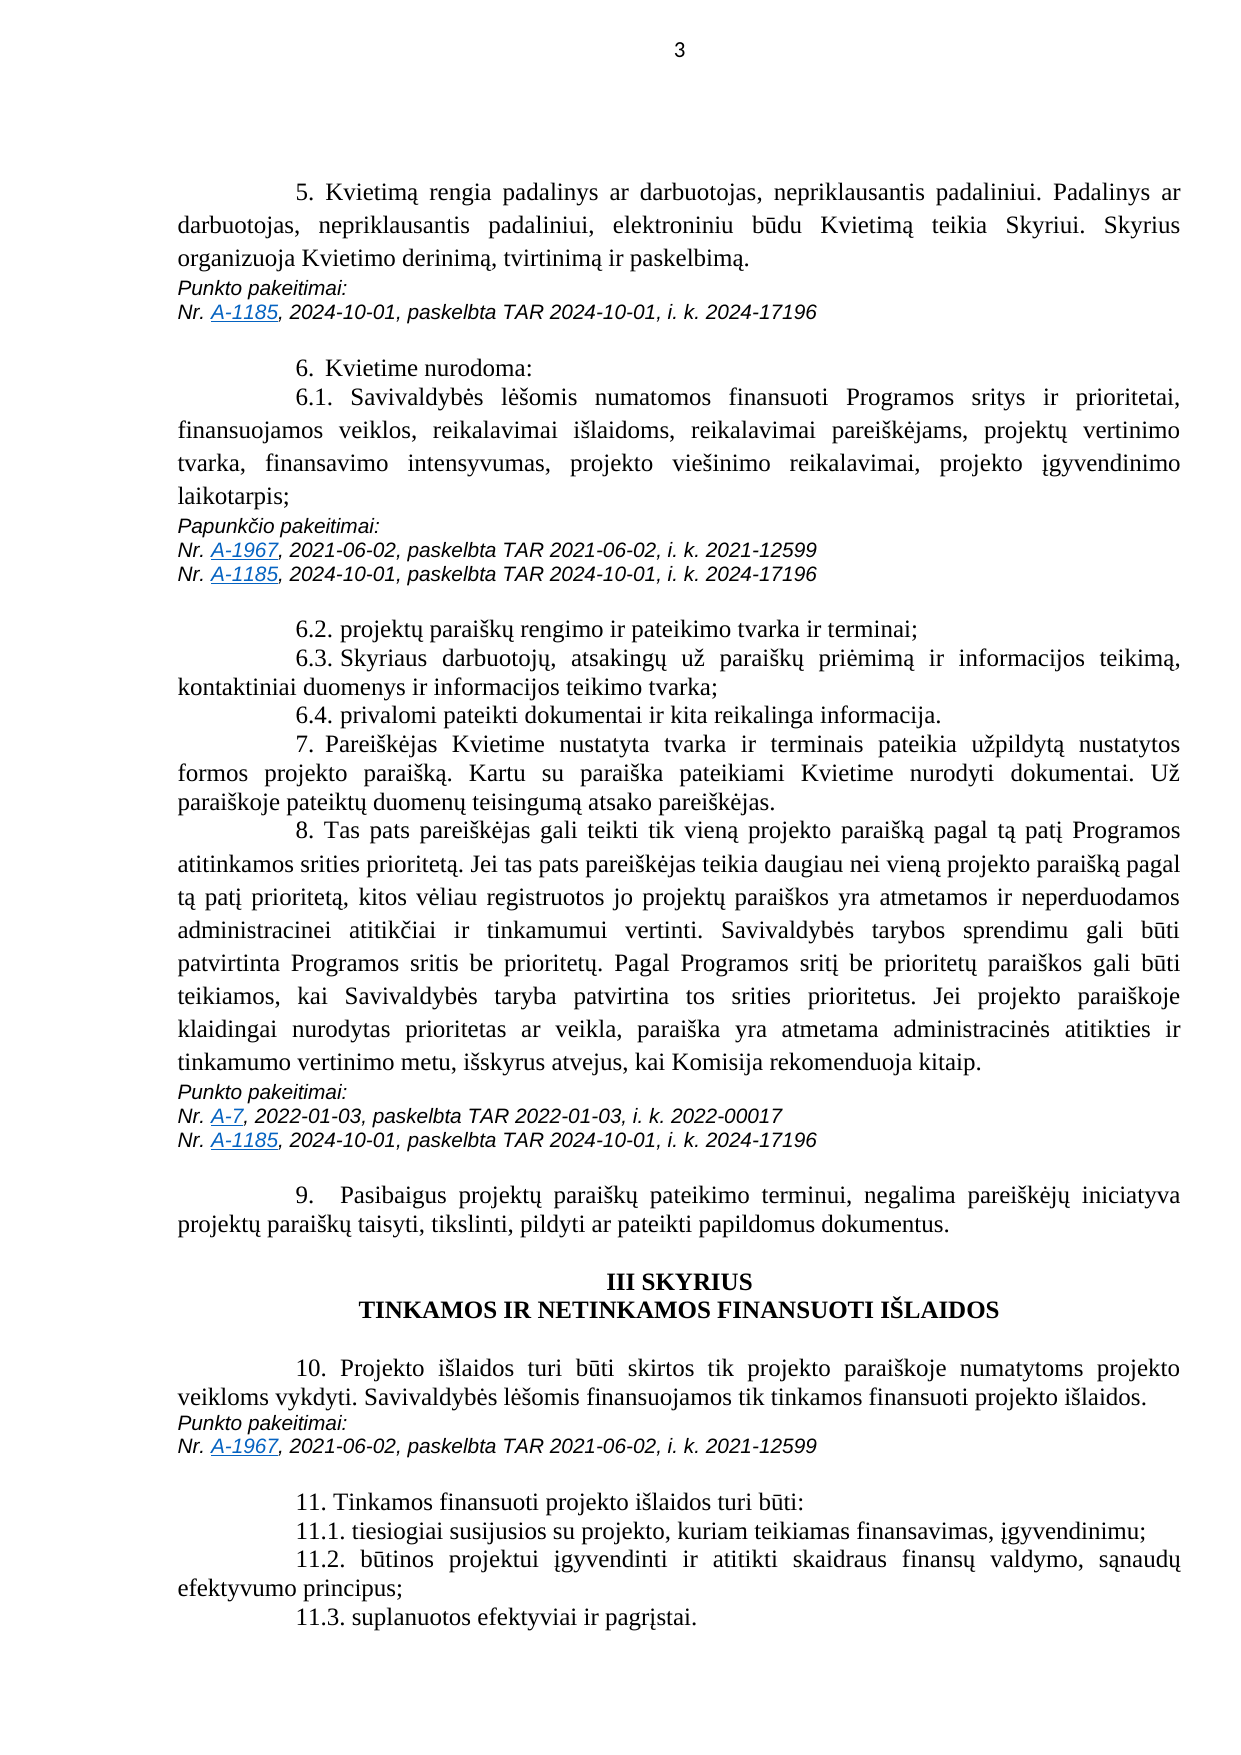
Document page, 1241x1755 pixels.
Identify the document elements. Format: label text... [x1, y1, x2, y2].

text Papunkčio pakeitimai: [177, 514, 1181, 538]
text Nr. A-1185, 2024-10-01, paskelbta TAR 2024-10-01, i. k. 2024-17196 [177, 300, 1181, 324]
text Punkto pakeitimai: [177, 276, 1181, 300]
text 6.1. Savivaldybės lėšomis numatomos finansuoti Programos sritys ir prioritetai, finansuojamos veiklos, reikalavimai išlaidoms, reikalavimai pareiškėjams, projektų vertinimo tvarka, finansavimo intensyvumas, projekto viešinimo reikalavimai, projekto įgyvendinimo laikotarpis; [177, 382, 1181, 509]
text 11. Tinkamos finansuoti projekto išlaidos turi būti: [177, 1487, 1181, 1516]
text 11.1. tiesiogiai susijusios su projekto, kuriam teikiamas finansavimas, įgyvendinimu; [177, 1516, 1181, 1544]
text Punkto pakeitimai: [177, 1410, 1181, 1434]
text III SKYRIUS [177, 1267, 1181, 1295]
text 6.3. Skyriaus darbuotojų, atsakingų už paraiškų priėmimą ir informacijos teikimą, kontaktiniai duomenys ir informacijos teikimo tvarka; [177, 643, 1181, 701]
text Nr. A-1967, 2021-06-02, paskelbta TAR 2021-06-02, i. k. 2021-12599 [177, 1434, 1181, 1458]
text Nr. A-1185, 2024-10-01, paskelbta TAR 2024-10-01, i. k. 2024-17196 [177, 1128, 1181, 1152]
text 11.3. suplanuotos efektyviai ir pagrįstai. [177, 1602, 1181, 1631]
text 6.2. projektų paraiškų rengimo ir pateikimo tvarka ir terminai; [177, 614, 1181, 643]
text Nr. A-7, 2022-01-03, paskelbta TAR 2022-01-03, i. k. 2022-00017 [177, 1104, 1181, 1128]
text 10. Projekto išlaidos turi būti skirtos tik projekto paraiškoje numatytoms projekto veikloms vykdyti. Savivaldybės lėšomis finansuojamos tik tinkamos finansuoti projekto išlaidos. [177, 1353, 1181, 1410]
text TINKAMOS IR NETINKAMOS FINANSUOTI IŠLAIDOS [177, 1295, 1181, 1324]
text 8. Tas pats pareiškėjas gali teikti tik vieną projekto paraišką pagal tą patį Programos atitinkamos srities prioritetą. Jei tas pats pareiškėjas teikia daugiau nei vieną projekto paraišką pagal tą patį prioritetą, kitos vėliau registruotos jo projektų paraiškos yra atmetamos ir neperduodamos administracinei atitikčiai ir tinkamumui vertinti. Savivaldybės tarybos sprendimu gali būti patvirtinta Programos sritis be prioritetų. Pagal Programos sritį be prioritetų paraiškos gali būti teikiamos, kai Savivaldybės taryba patvirtina tos srities prioritetus. Jei projekto paraiškoje klaidingai nurodytas prioritetas ar veikla, paraiška yra atmetama administracinės atitikties ir tinkamumo vertinimo metu, išskyrus atvejus, kai Komisija rekomenduoja kitaip. [177, 816, 1181, 1076]
text Nr. A-1967, 2021-06-02, paskelbta TAR 2021-06-02, i. k. 2021-12599 [177, 538, 1181, 562]
text 7. Pareiškėjas Kvietime nustatyta tvarka ir terminais pateikia užpildytą nustatytos formos projekto paraišką. Kartu su paraiška pateikiami Kvietime nurodyti dokumentai. Už paraiškoje pateiktų duomenų teisingumą atsako pareiškėjas. [177, 729, 1181, 816]
text Nr. A-1185, 2024-10-01, paskelbta TAR 2024-10-01, i. k. 2024-17196 [177, 562, 1181, 586]
text 9. Pasibaigus projektų paraiškų pateikimo terminui, negalima pareiškėjų iniciatyva projektų paraiškų taisyti, tikslinti, pildyti ar pateikti papildomus dokumentus. [177, 1180, 1181, 1238]
text 6. Kvietime nurodoma: [295, 353, 1181, 382]
text 6.4. privalomi pateikti dokumentai ir kita reikalinga informacija. [177, 701, 1181, 729]
text Punkto pakeitimai: [177, 1080, 1181, 1104]
text 11.2. būtinos projektui įgyvendinti ir atitikti skaidraus finansų valdymo, sąnaudų efektyvumo principus; [177, 1544, 1181, 1602]
text 5. Kvietimą rengia padalinys ar darbuotojas, nepriklausantis padaliniui. Padalinys ar darbuotojas, nepriklausantis padaliniui, elektroniniu būdu Kvietimą teikia Skyriui. Skyrius organizuoja Kvietimo derinimą, tvirtinimą ir paskelbimą. [177, 177, 1181, 272]
